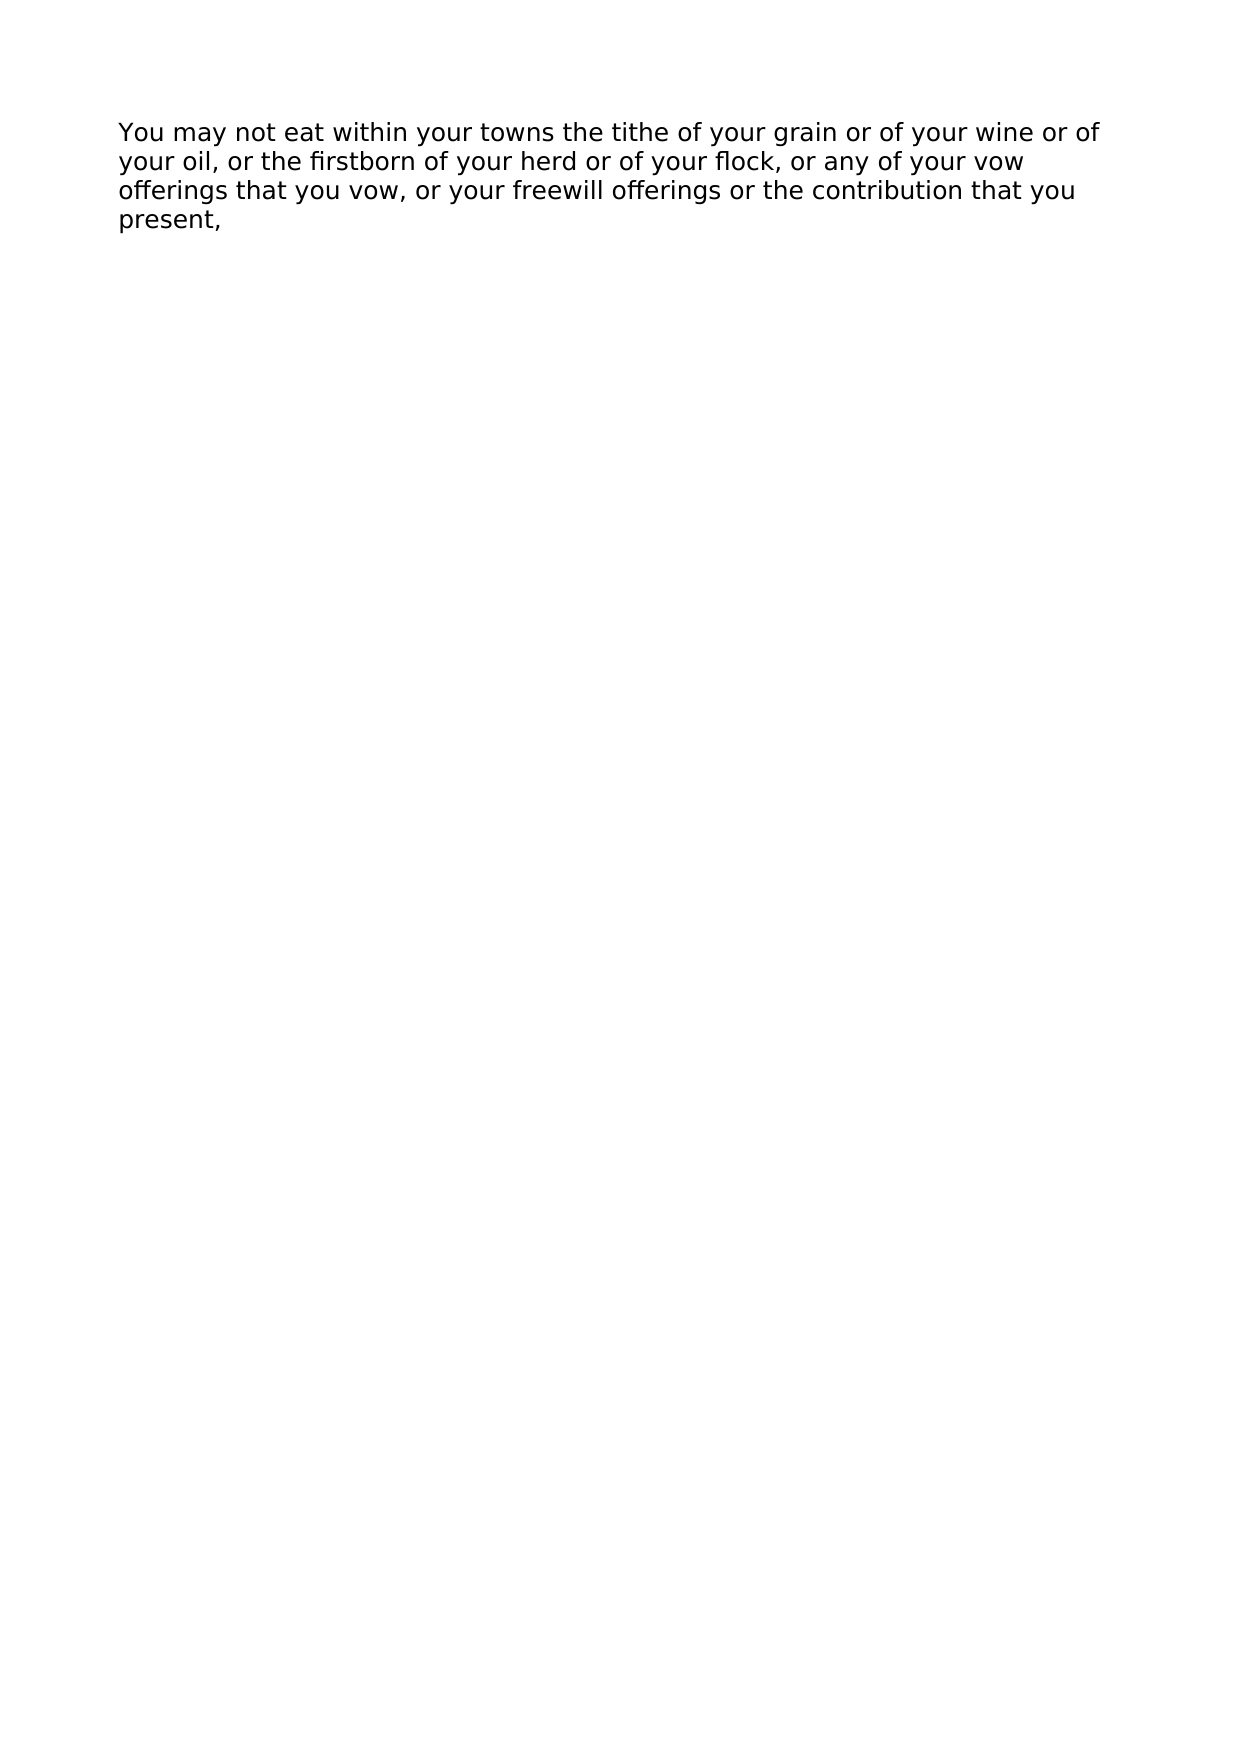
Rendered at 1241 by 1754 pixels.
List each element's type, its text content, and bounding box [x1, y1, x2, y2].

text You may not eat within your towns the tithe of your grain or of your wine or of your oil, or the firstborn of your herd or of your flock, or any of your vow offerings that you vow, or your freewill offerings or the contribution that you present, [118, 118, 1122, 235]
